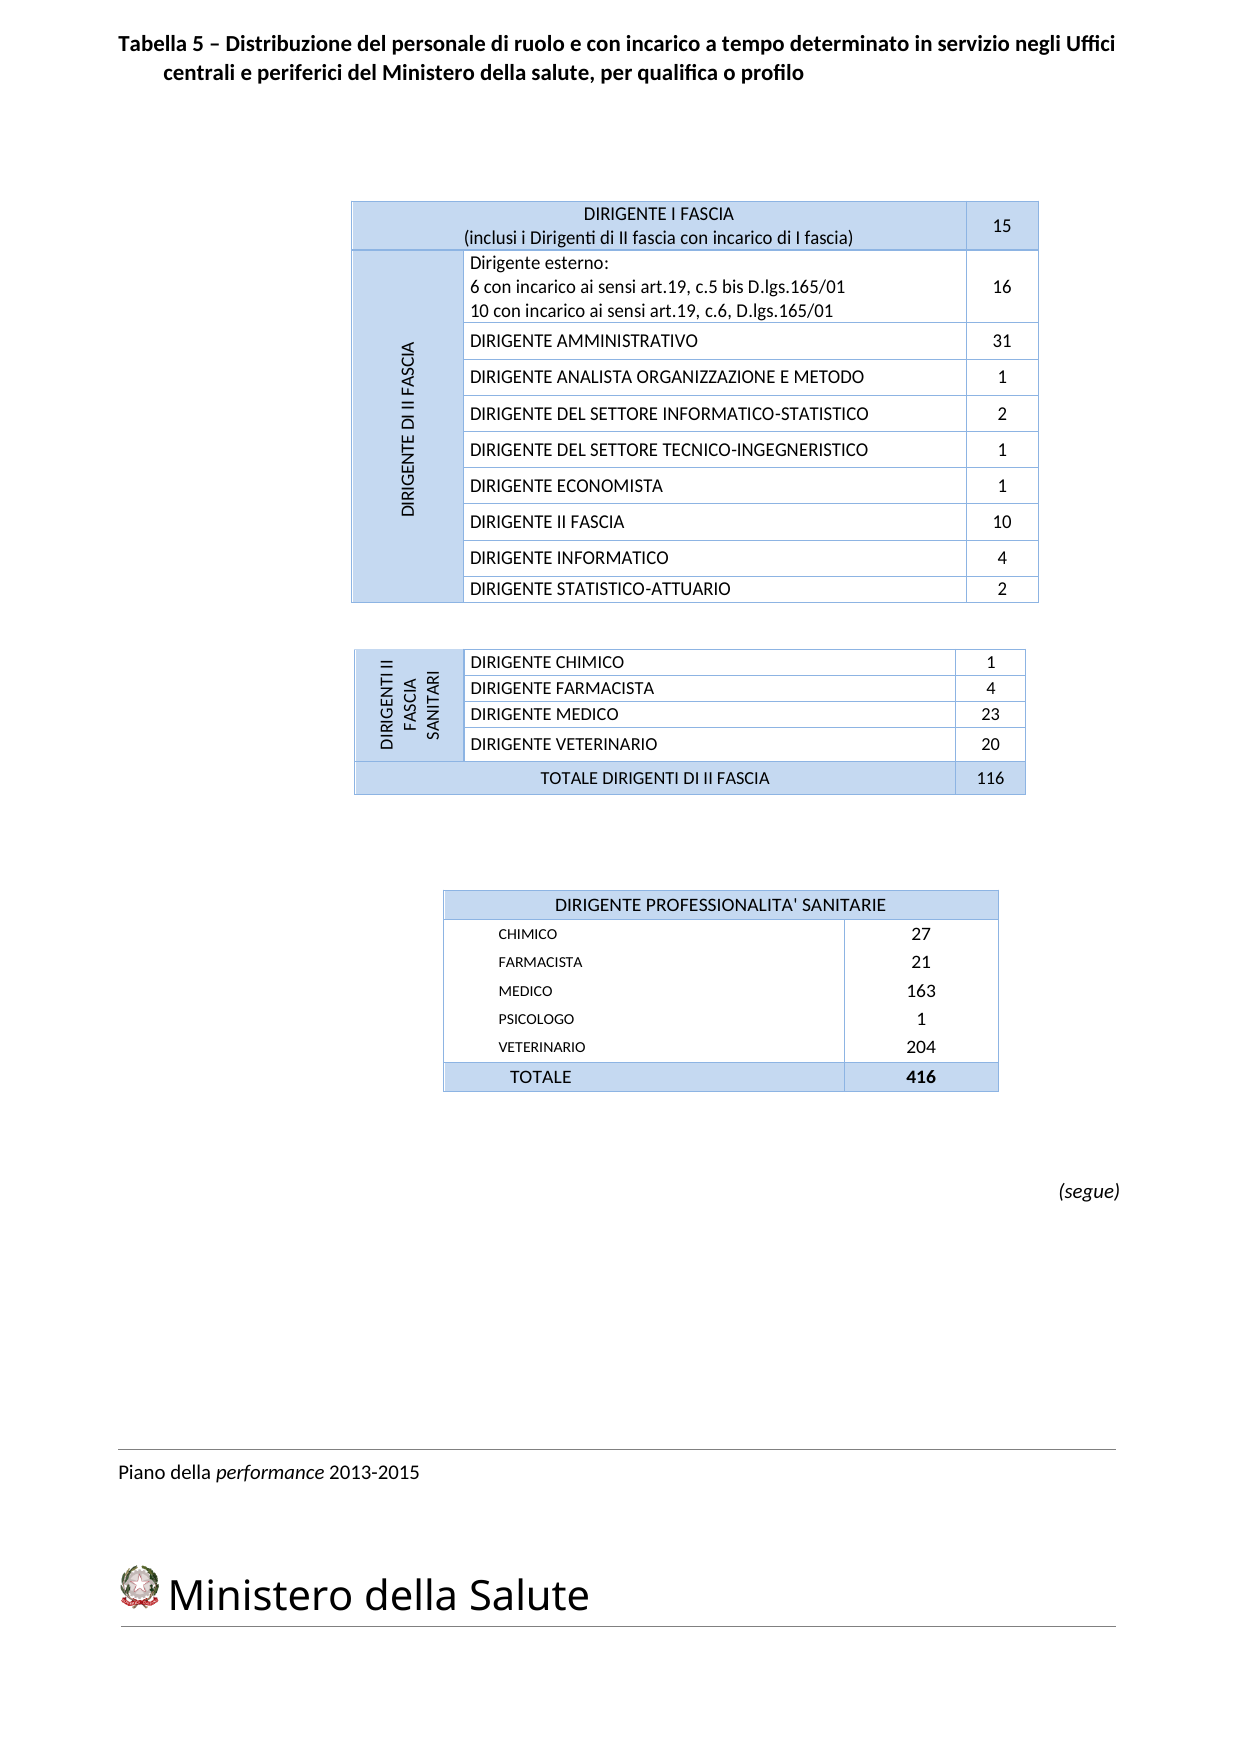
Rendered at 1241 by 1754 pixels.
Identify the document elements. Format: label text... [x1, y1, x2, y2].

picture [119, 1563, 161, 1610]
text Piano della performance 2013-2015 [118, 1459, 1122, 1484]
subtitle Tabella 5 – Distribuzione del personale di ruolo e con incarico a tempo determinato in servizio negli Uffici centrali e periferici del Ministero della salute, per qualifica o profilo [118, 29, 1122, 86]
text (segue) [207, 1178, 1122, 1204]
text Ministero della Salute [118, 1562, 1122, 1623]
